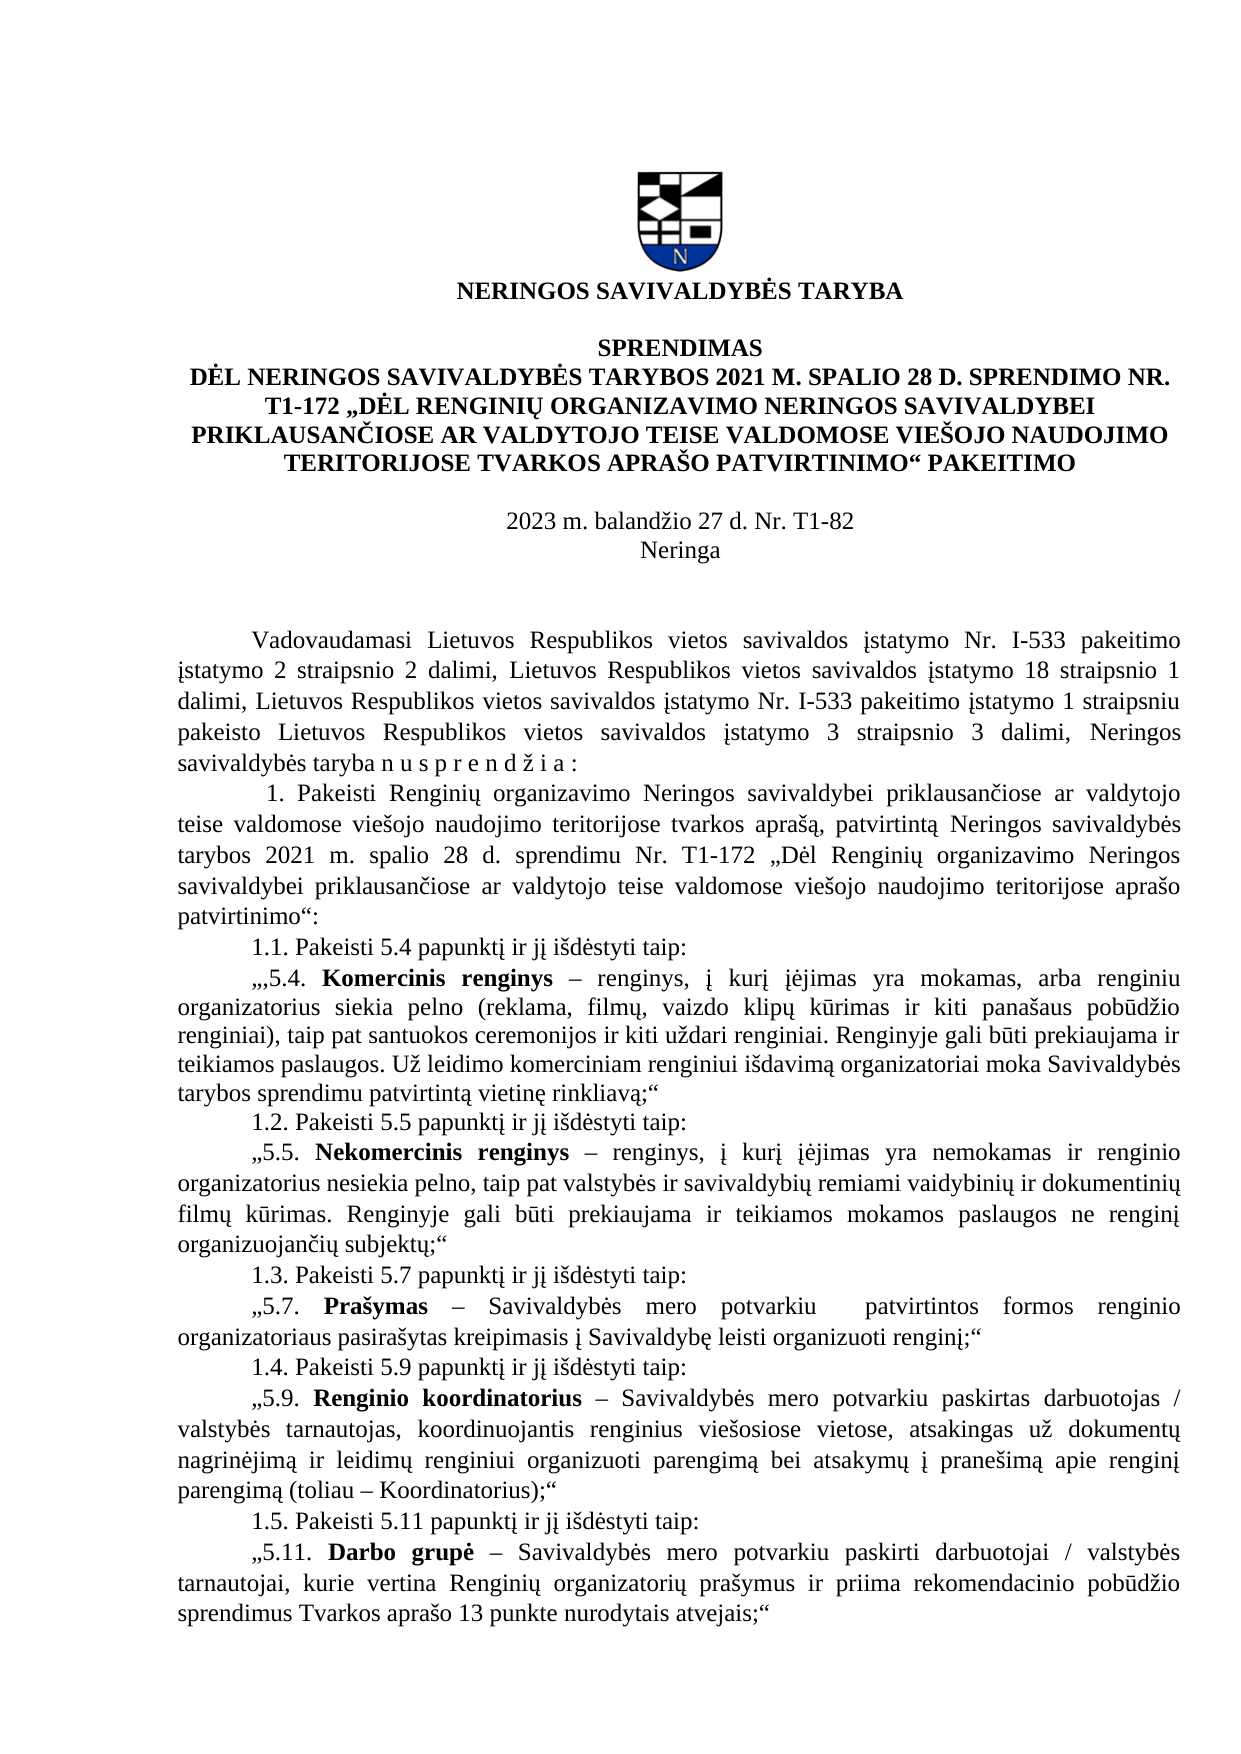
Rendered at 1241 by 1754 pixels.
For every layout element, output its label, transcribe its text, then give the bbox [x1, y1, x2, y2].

text 1.2. Pakeisti 5.5 papunktį ir jį išdėstyti taip: [177, 1107, 1181, 1135]
text 1. Pakeisti Renginių organizavimo Neringos savivaldybei priklausančiose ar valdytojo teise valdomose viešojo naudojimo teritorijose tvarkos aprašą, patvirtintą Neringos savivaldybės tarybos 2021 m. spalio 28 d. sprendimu Nr. T1-172 „Dėl Renginių organizavimo Neringos savivaldybei priklausančiose ar valdytojo teise valdomose viešojo naudojimo teritorijose aprašo patvirtinimo“: [177, 778, 1181, 930]
text „,5.4. Komercinis renginys – renginys, į kurį įėjimas yra mokamas, arba renginiu organizatorius siekia pelno (reklama, filmų, vaizdo klipų kūrimas ir kiti panašaus pobūdžio renginiai), taip pat santuokos ceremonijos ir kiti uždari renginiai. Renginyje gali būti prekiaujama ir teikiamos paslaugos. Už leidimo komerciniam renginiui išdavimą organizatoriai moka Savivaldybės tarybos sprendimu patvirtintą vietinę rinkliavą;“ [177, 963, 1181, 1107]
text 1.3. Pakeisti 5.7 papunktį ir jį išdėstyti taip: [177, 1260, 1181, 1289]
text „5.5. Nekomercinis renginys – renginys, į kurį įėjimas yra nemokamas ir renginio organizatorius nesiekia pelno, taip pat valstybės ir savivaldybių remiami vaidybinių ir dokumentinių filmų kūrimas. Renginyje gali būti prekiaujama ir teikiamos mokamos paslaugos ne renginį organizuojančių subjektų;“ [177, 1137, 1181, 1258]
text 1.4. Pakeisti 5.9 papunktį ir jį išdėstyti taip: [177, 1352, 1181, 1381]
text „5.7. Prašymas – Savivaldybės mero potvarkiu patvirtintos formos renginio organizatoriaus pasirašytas kreipimasis į Savivaldybę leisti organizuoti renginį;“ [177, 1291, 1181, 1351]
subtitle Neringa [177, 535, 1183, 563]
text „5.9. Renginio koordinatorius – Savivaldybės mero potvarkiu paskirtas darbuotojas / valstybės tarnautojas, koordinuojantis renginius viešosiose vietose, atsakingas už dokumentų nagrinėjimą ir leidimų renginiui organizuoti parengimą bei atsakymų į pranešimą apie renginį parengimą (toliau – Koordinatorius);“ [177, 1383, 1181, 1504]
text Vadovaudamasi Lietuvos Respublikos vietos savivaldos įstatymo Nr. I-533 pakeitimo įstatymo 2 straipsnio 2 dalimi, Lietuvos Respublikos vietos savivaldos įstatymo 18 straipsnio 1 dalimi, Lietuvos Respublikos vietos savivaldos įstatymo Nr. I-533 pakeitimo įstatymo 1 straipsniu pakeisto Lietuvos Respublikos vietos savivaldos įstatymo 3 straipsnio 3 dalimi, Neringos savivaldybės taryba nusprendžia: [177, 625, 1181, 777]
text 1.1. Pakeisti 5.4 papunktį ir jį išdėstyti taip: [177, 932, 1181, 961]
subtitle NERINGOS SAVIVALDYBĖS TARYBA [177, 276, 1183, 305]
text DĖL NERINGOS SAVIVALDYBĖS TARYBOS 2021 M. SPALIO 28 D. SPRENDIMO NR. T1-172 „DĖL RENGINIŲ ORGANIZAVIMO NERINGOS SAVIVALDYBEI PRIKLAUSANČIOSE AR VALDYTOJO TEISE VALDOMOSE VIEŠOJO NAUDOJIMO TERITORIJOSE TVARKOS APRAŠO PATVIRTINIMO“ PAKEITIMO [177, 362, 1183, 477]
text 2023 m. balandžio 27 d. Nr. T1-82 [177, 506, 1183, 535]
text „5.11. Darbo grupė – Savivaldybės mero potvarkiu paskirti darbuotojai / valstybės tarnautojai, kurie vertina Renginių organizatorių prašymus ir priima rekomendacinio pobūdžio sprendimus Tvarkos aprašo 13 punkte nurodytais atvejais;“ [177, 1537, 1181, 1627]
text 1.5. Pakeisti 5.11 papunktį ir jį išdėstyti taip: [177, 1506, 1181, 1535]
subtitle SPRENDIMAS [177, 333, 1183, 362]
